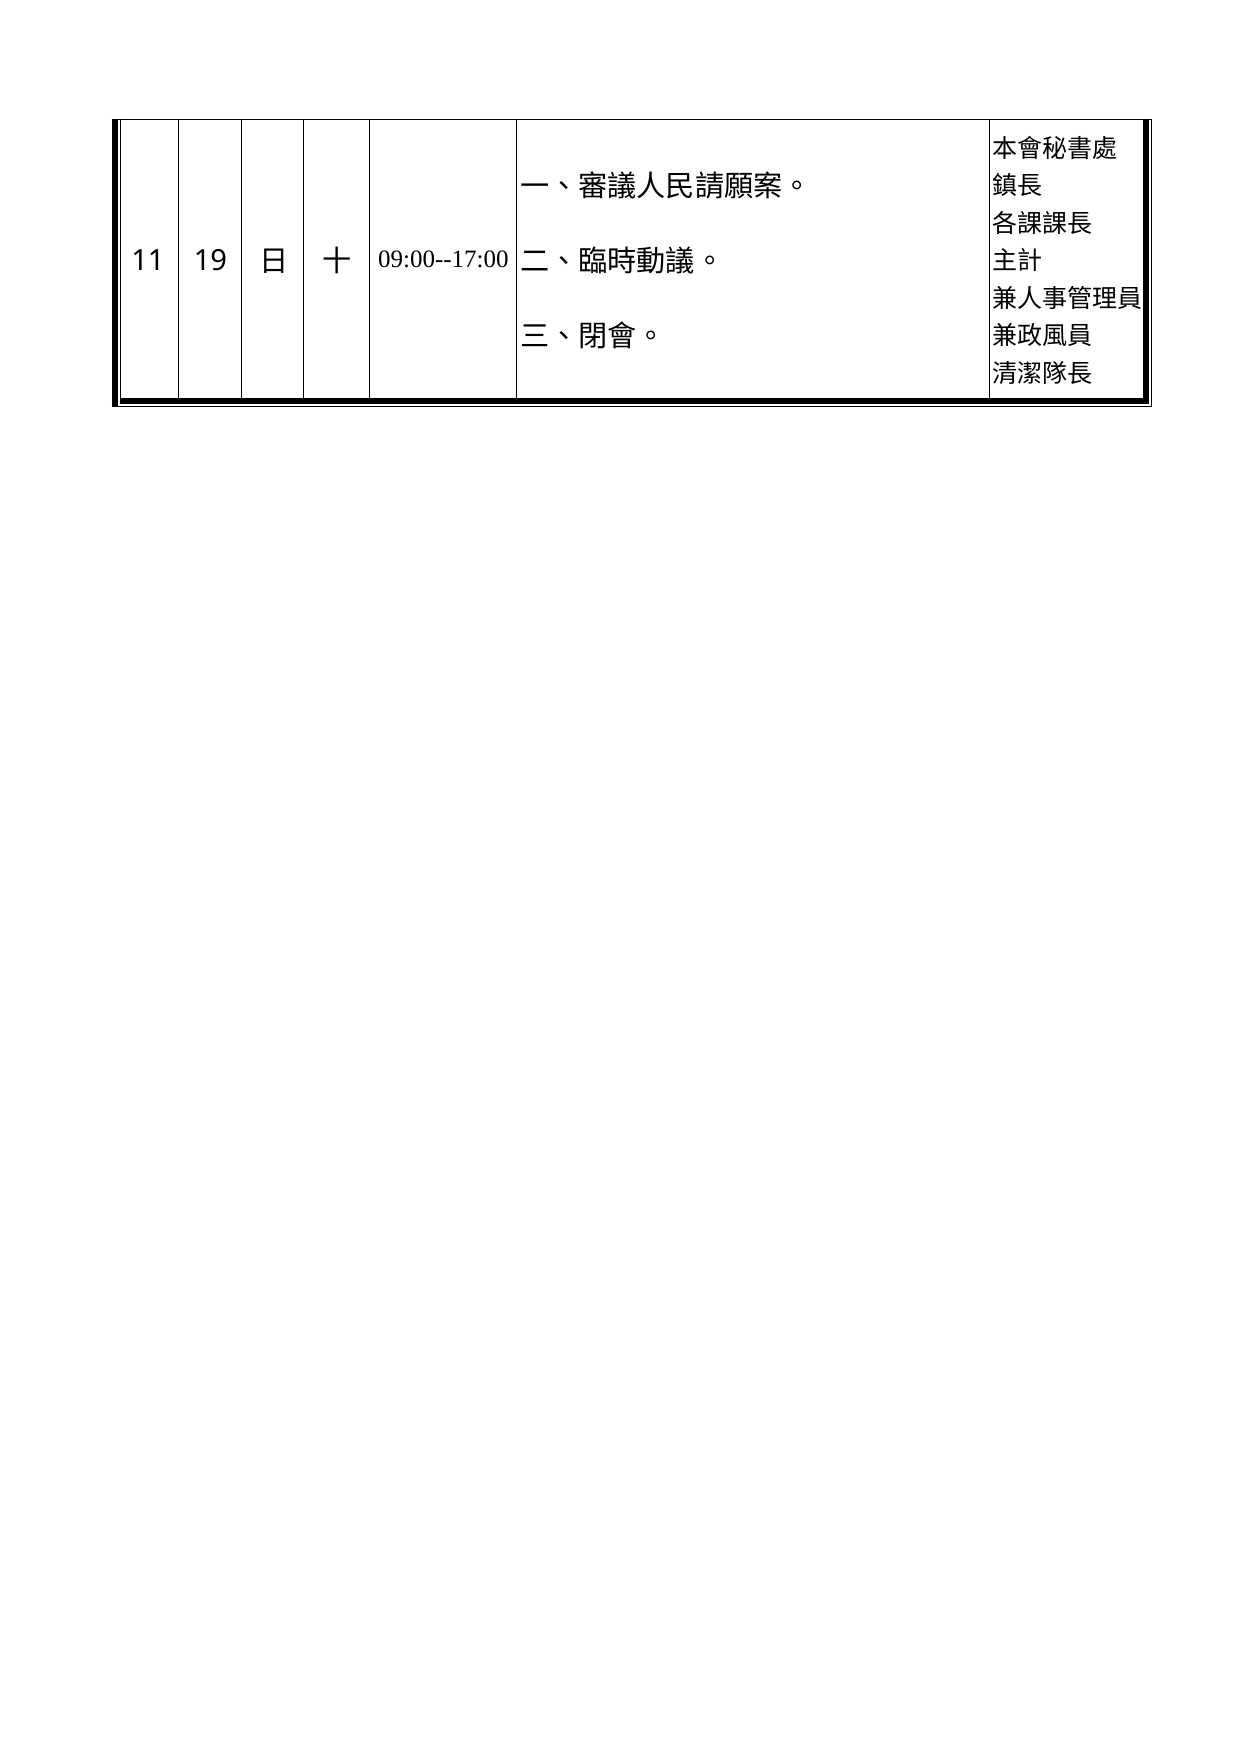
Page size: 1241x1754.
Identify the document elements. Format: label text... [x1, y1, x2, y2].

table_cell 11 [121, 120, 178, 398]
table_cell 本會秘書處 鎮長 各課課長 主計 兼人事管理員 兼政風員 清潔隊長 [990, 120, 1143, 398]
table_cell 19 [179, 120, 241, 398]
table_cell 09:00--17:00 [370, 120, 516, 398]
table_cell 一、審議人民請願案。 二、臨時動議。 三、閉會。 [517, 120, 989, 398]
table_cell 十 [304, 120, 369, 398]
table_cell 日 [242, 120, 303, 398]
